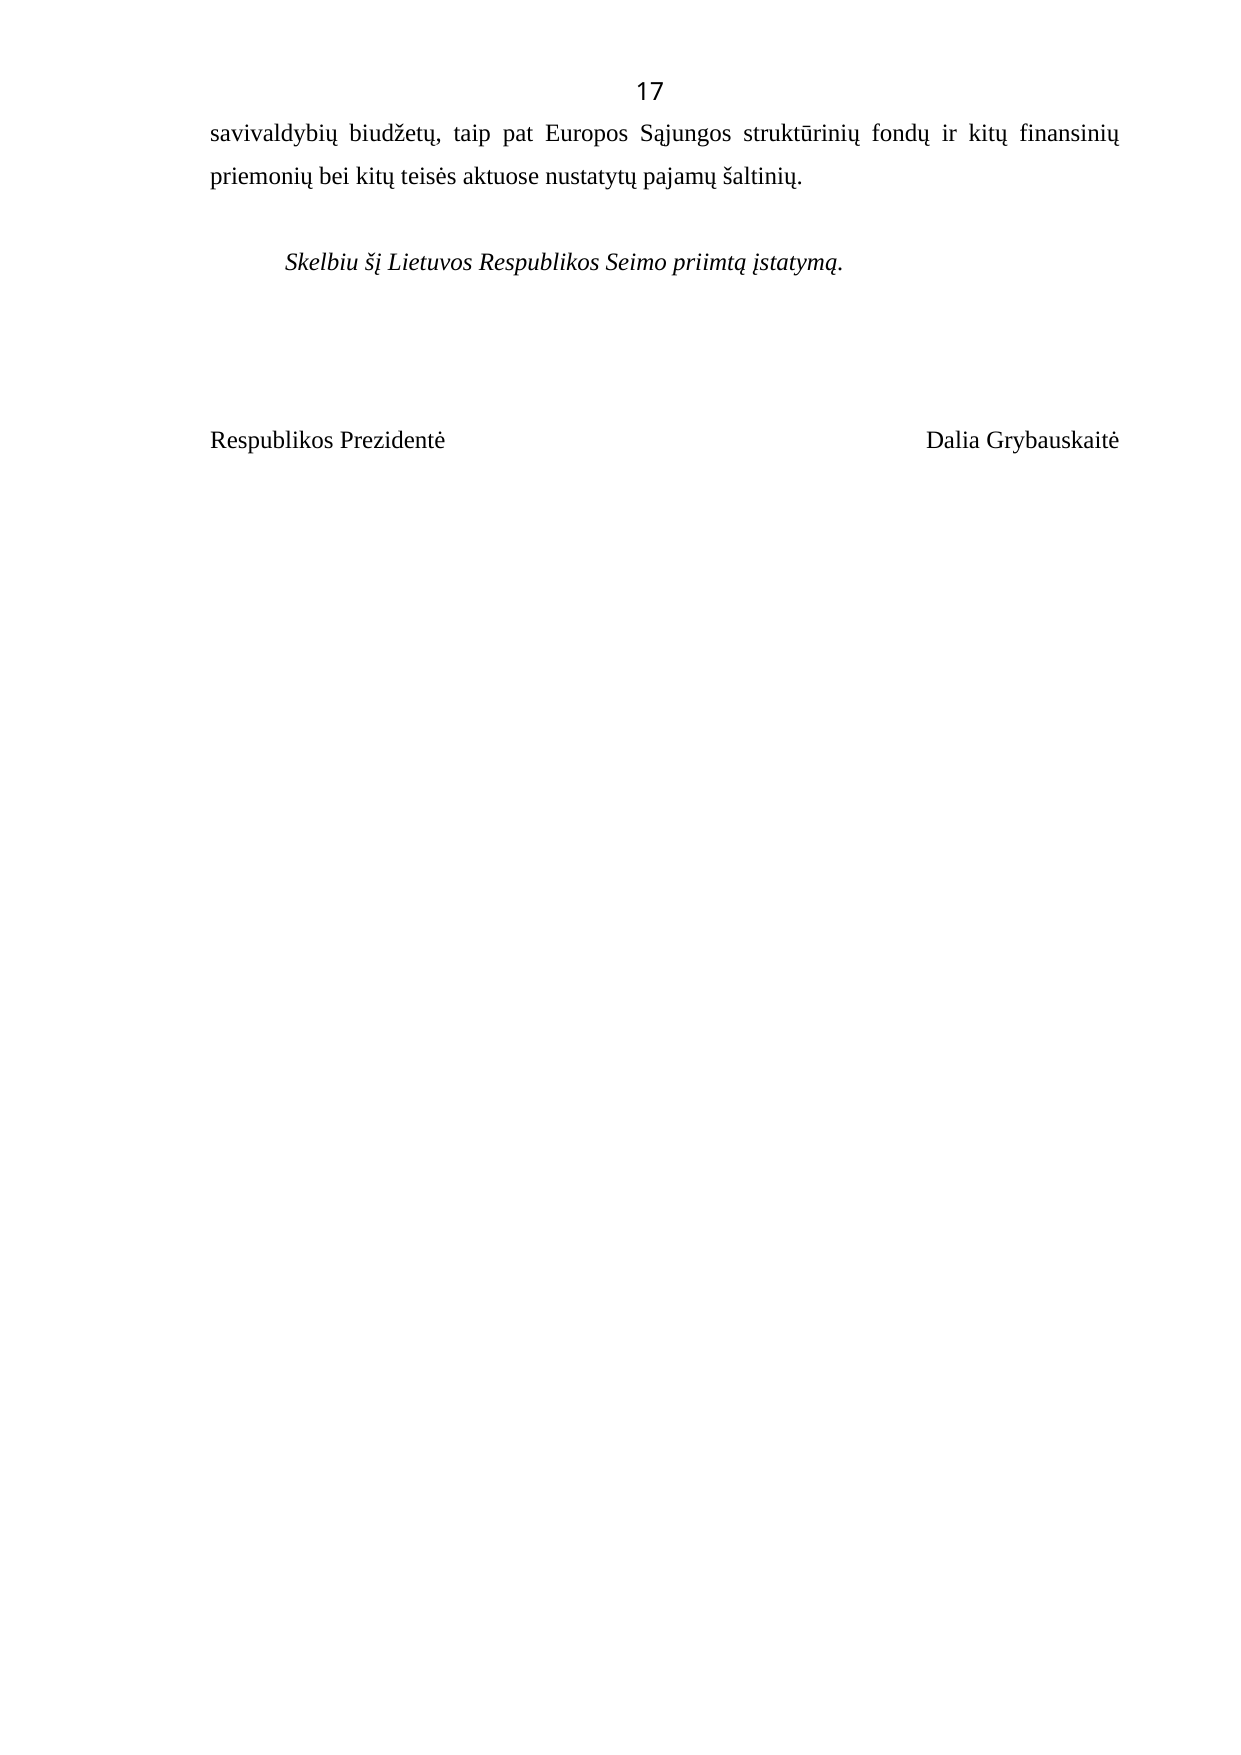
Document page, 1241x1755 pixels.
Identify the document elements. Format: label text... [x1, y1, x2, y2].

text Respublikos Prezidentė Dalia Grybauskaitė [210, 425, 1120, 454]
text Skelbiu šį Lietuvos Respublikos Seimo priimtą įstatymą. [210, 247, 1120, 276]
text savivaldybių biudžetų, taip pat Europos Sąjungos struktūrinių fondų ir kitų finansinių priemonių bei kitų teisės aktuose nustatytų pajamų šaltinių. [210, 118, 1120, 190]
